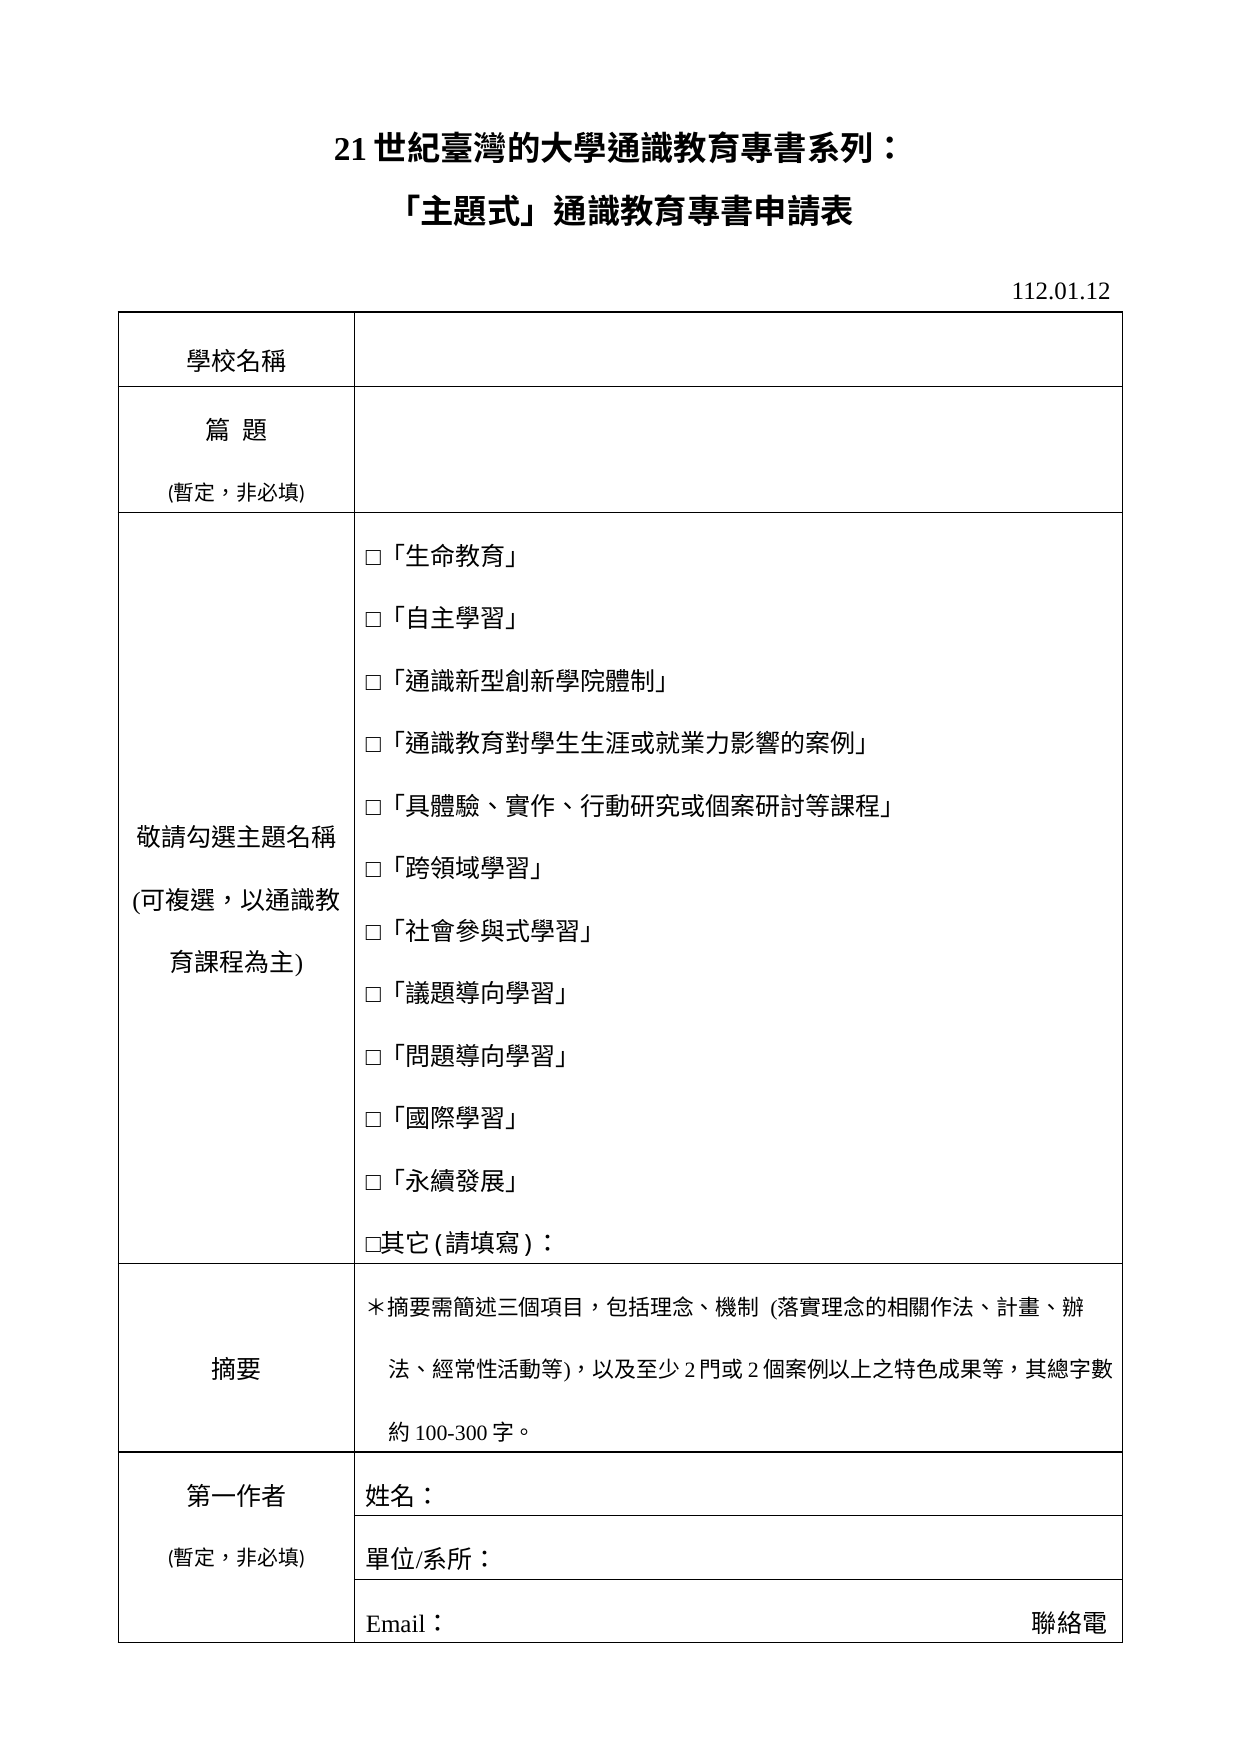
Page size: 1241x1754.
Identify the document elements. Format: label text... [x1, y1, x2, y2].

table_cell [355, 387, 1122, 512]
table_cell Email： 聯絡電 [355, 1580, 1122, 1642]
table_cell 敬請勾選主題名稱 (可複選，以通識教育課程為主) [119, 513, 354, 1263]
table_cell □「生命教育」 □「自主學習」 □「通識新型創新學院體制」 □「通識教育對學生生涯或就業力影響的案例」 □「具體驗、實作、行動研究或個案研討等課程」 □「跨領域學習」 □「社會參與式學習」 □「議題導向學習」 □「問題導向學習」 □「國際學習」 □「永續發展」 □其它(請填寫)： [355, 513, 1122, 1263]
text 21世紀臺灣的大學通識教育專書系列： [130, 104, 1110, 167]
table_cell 第一作者 (暫定，非必填) [119, 1453, 354, 1642]
table_cell ＊摘要需簡述三個項目，包括理念、機制 (落實理念的相關作法、計畫、辦法、經常性活動等)，以及至少2門或2個案例以上之特色成果等，其總字數約100-300字。 [355, 1264, 1122, 1451]
text 112.01.12 [130, 249, 1110, 311]
table_cell 篇 題 (暫定，非必填) [119, 387, 354, 512]
table_header 學校名稱 [119, 313, 354, 386]
text 「主題式」通識教育專書申請表 [130, 167, 1110, 229]
table_cell 姓名： [355, 1453, 1122, 1515]
table_header [355, 313, 1122, 386]
table_cell 摘要 [119, 1264, 354, 1451]
table_cell 單位/系所： [355, 1516, 1122, 1578]
